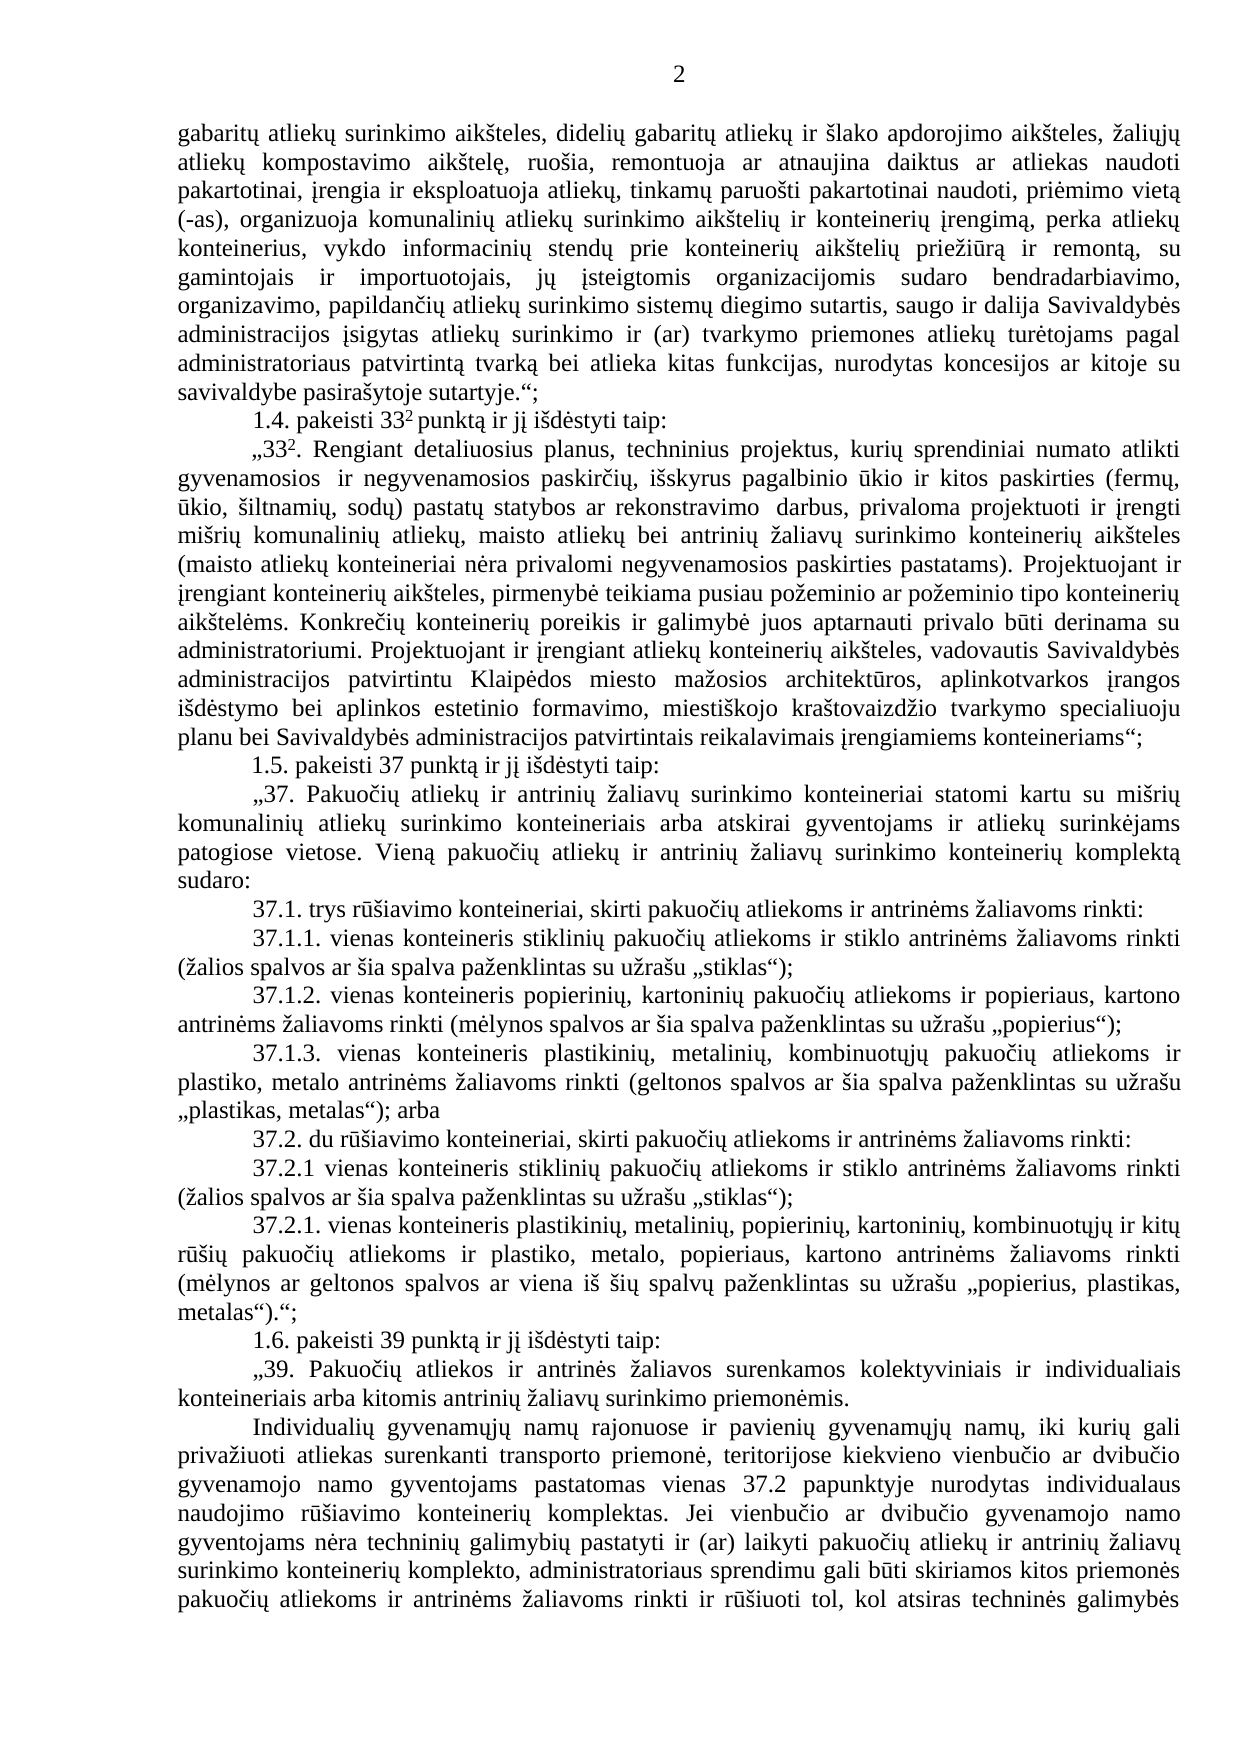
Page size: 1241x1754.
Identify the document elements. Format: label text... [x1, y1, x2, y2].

text Individualių gyvenamųjų namų rajonuose ir pavienių gyvenamųjų namų, iki kurių gali privažiuoti atliekas surenkanti transporto priemonė, teritorijose kiekvieno vienbučio ar dvibučio gyvenamojo namo gyventojams pastatomas vienas 37.2 papunktyje nurodytas individualaus naudojimo rūšiavimo konteinerių komplektas. Jei vienbučio ar dvibučio gyvenamojo namo gyventojams nėra techninių galimybių pastatyti ir (ar) laikyti pakuočių atliekų ir antrinių žaliavų surinkimo konteinerių komplekto, administratoriaus sprendimu gali būti skiriamos kitos priemonės pakuočių atliekoms ir antrinėms žaliavoms rinkti ir rūšiuoti tol, kol atsiras techninės galimybės [177, 1412, 1181, 1613]
text 1.4. pakeisti 332 punktą ir jį išdėstyti taip: [177, 406, 1181, 434]
text „39. Pakuočių atliekos ir antrinės žaliavos surenkamos kolektyviniais ir individualiais konteineriais arba kitomis antrinių žaliavų surinkimo priemonėmis. [177, 1354, 1181, 1412]
text 37.1.1. vienas konteineris stiklinių pakuočių atliekoms ir stiklo antrinėms žaliavoms rinkti (žalios spalvos ar šia spalva paženklintas su užrašu „stiklas“); [177, 923, 1181, 981]
text 37.1.2. vienas konteineris popierinių, kartoninių pakuočių atliekoms ir popieriaus, kartono antrinėms žaliavoms rinkti (mėlynos spalvos ar šia spalva paženklintas su užrašu „popierius“); [177, 981, 1181, 1038]
text „332. Rengiant detaliuosius planus, techninius projektus, kurių sprendiniai numato atlikti gyvenamosios ir negyvenamosios paskirčių, išskyrus pagalbinio ūkio ir kitos paskirties (fermų, ūkio, šiltnamių, sodų) pastatų statybos ar rekonstravimo darbus, privaloma projektuoti ir įrengti mišrių komunalinių atliekų, maisto atliekų bei antrinių žaliavų surinkimo konteinerių aikšteles (maisto atliekų konteineriai nėra privalomi negyvenamosios paskirties pastatams). Projektuojant ir įrengiant konteinerių aikšteles, pirmenybė teikiama pusiau požeminio ar požeminio tipo konteinerių aikštelėms. Konkrečių konteinerių poreikis ir galimybė juos aptarnauti privalo būti derinama su administratoriumi. Projektuojant ir įrengiant atliekų konteinerių aikšteles, vadovautis Savivaldybės administracijos patvirtintu Klaipėdos miesto mažosios architektūros, aplinkotvarkos įrangos išdėstymo bei aplinkos estetinio formavimo, miestiškojo kraštovaizdžio tvarkymo specialiuoju planu bei Savivaldybės administracijos patvirtintais reikalavimais įrengiamiems konteineriams“; [177, 434, 1181, 751]
text 37.1. trys rūšiavimo konteineriai, skirti pakuočių atliekoms ir antrinėms žaliavoms rinkti: [177, 894, 1181, 923]
text „37. Pakuočių atliekų ir antrinių žaliavų surinkimo konteineriai statomi kartu su mišrių komunalinių atliekų surinkimo konteineriais arba atskirai gyventojams ir atliekų surinkėjams patogiose vietose. Vieną pakuočių atliekų ir antrinių žaliavų surinkimo konteinerių komplektą sudaro: [177, 779, 1181, 894]
text 1.6. pakeisti 39 punktą ir jį išdėstyti taip: [177, 1326, 1181, 1354]
text 37.2. du rūšiavimo konteineriai, skirti pakuočių atliekoms ir antrinėms žaliavoms rinkti: [177, 1124, 1181, 1153]
text 37.2.1 vienas konteineris stiklinių pakuočių atliekoms ir stiklo antrinėms žaliavoms rinkti (žalios spalvos ar šia spalva paženklintas su užrašu „stiklas“); [177, 1153, 1181, 1211]
text gabaritų atliekų surinkimo aikšteles, didelių gabaritų atliekų ir šlako apdorojimo aikšteles, žaliųjų atliekų kompostavimo aikštelę, ruošia, remontuoja ar atnaujina daiktus ar atliekas naudoti pakartotinai, įrengia ir eksploatuoja atliekų, tinkamų paruošti pakartotinai naudoti, priėmimo vietą (-as), organizuoja komunalinių atliekų surinkimo aikštelių ir konteinerių įrengimą, perka atliekų konteinerius, vykdo informacinių stendų prie konteinerių aikštelių priežiūrą ir remontą, su gamintojais ir importuotojais, jų įsteigtomis organizacijomis sudaro bendradarbiavimo, organizavimo, papildančių atliekų surinkimo sistemų diegimo sutartis, saugo ir dalija Savivaldybės administracijos įsigytas atliekų surinkimo ir (ar) tvarkymo priemones atliekų turėtojams pagal administratoriaus patvirtintą tvarką bei atlieka kitas funkcijas, nurodytas koncesijos ar kitoje su savivaldybe pasirašytoje sutartyje.“; [177, 118, 1181, 406]
text 37.1.3. vienas konteineris plastikinių, metalinių, kombinuotųjų pakuočių atliekoms ir plastiko, metalo antrinėms žaliavoms rinkti (geltonos spalvos ar šia spalva paženklintas su užrašu „plastikas, metalas“); arba [177, 1038, 1181, 1124]
text 37.2.1. vienas konteineris plastikinių, metalinių, popierinių, kartoninių, kombinuotųjų ir kitų rūšių pakuočių atliekoms ir plastiko, metalo, popieriaus, kartono antrinėms žaliavoms rinkti (mėlynos ar geltonos spalvos ar viena iš šių spalvų paženklintas su užrašu „popierius, plastikas, metalas“).“; [177, 1211, 1181, 1326]
text 1.5. pakeisti 37 punktą ir jį išdėstyti taip: [177, 751, 1181, 779]
